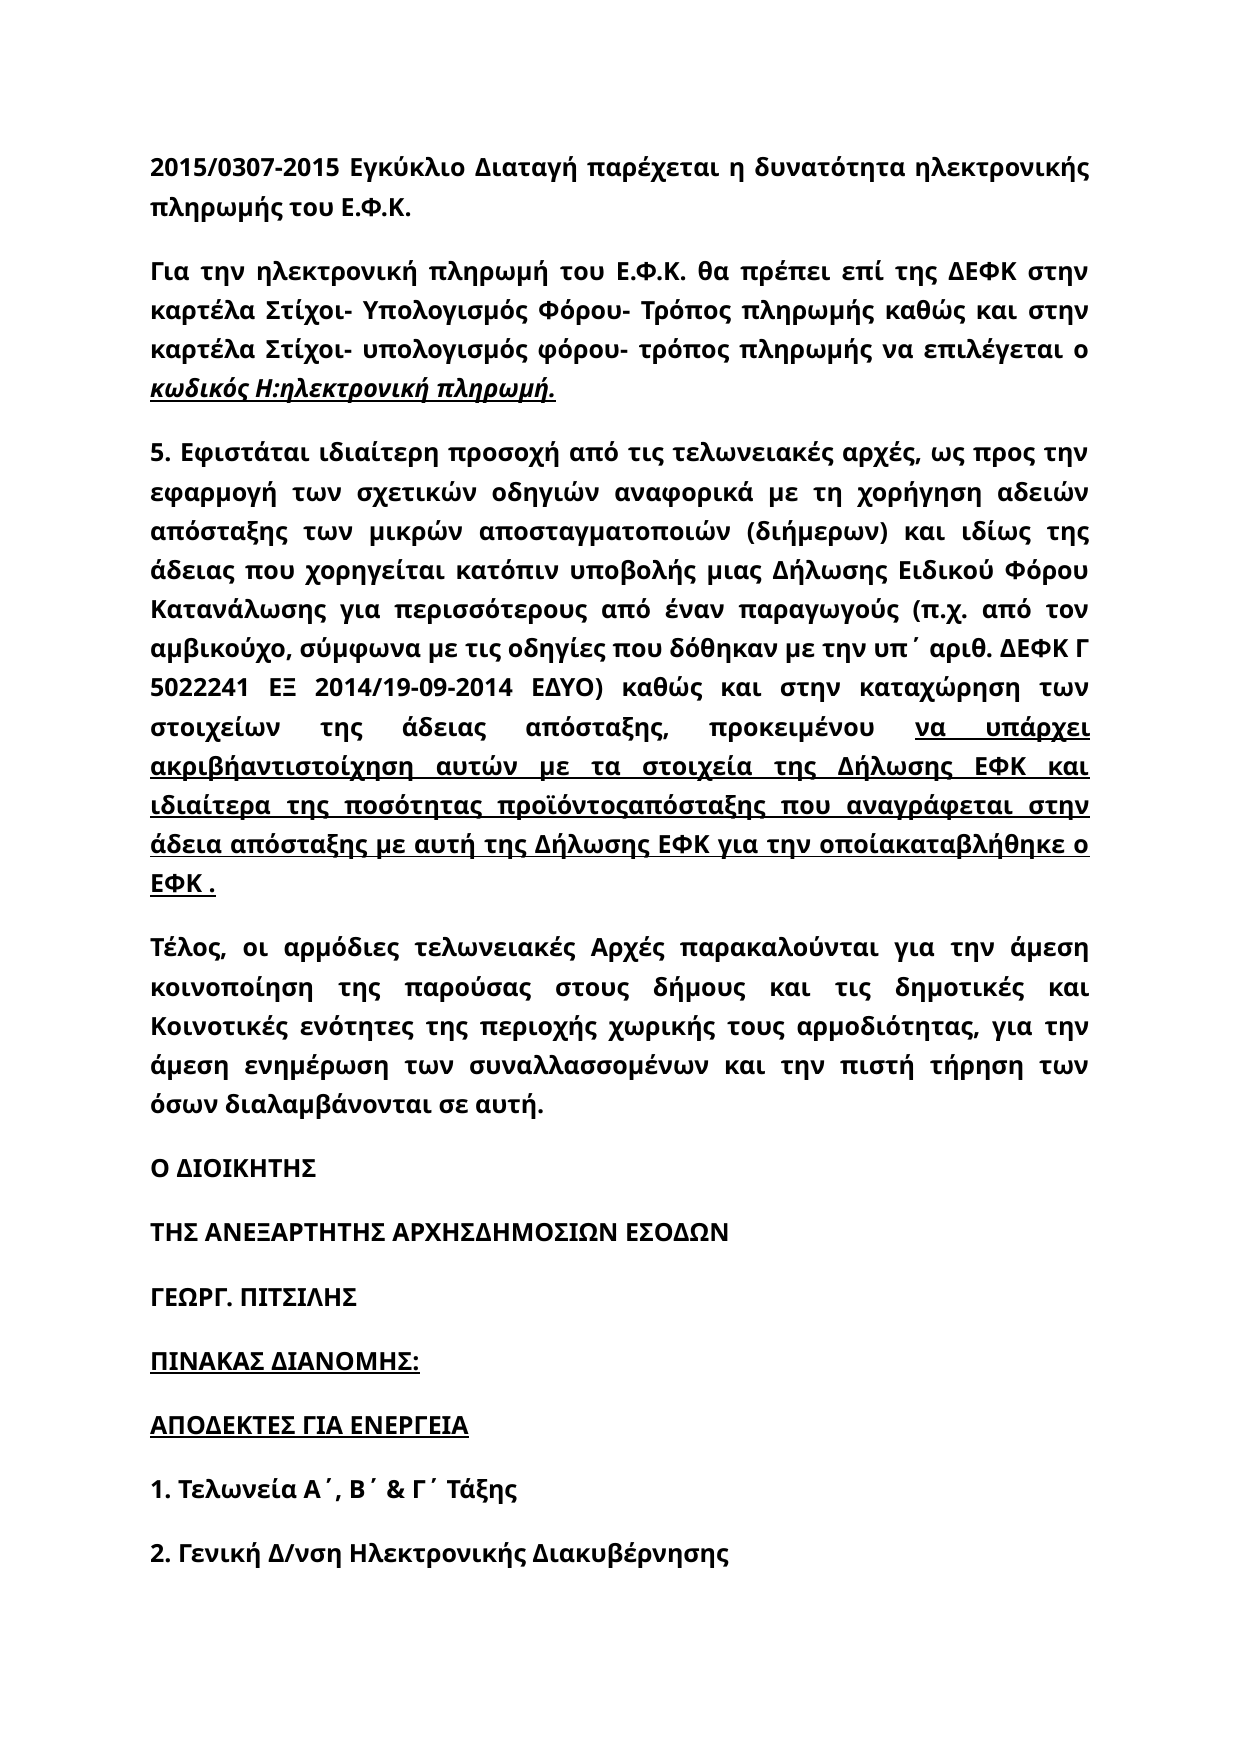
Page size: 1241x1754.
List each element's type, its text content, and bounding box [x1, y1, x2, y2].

text άδεια απόσταξης με αυτή της Δήλωσης ΕΦΚ για την οποίακαταβλήθηκε ο [150, 818, 1090, 856]
text ΠΙΝΑΚΑΣ ΔΙΑΝΟΜΗΣ: [150, 1343, 1090, 1377]
text ΓΕΩΡΓ. ΠΙΤΣΙΛΗΣ [150, 1279, 1090, 1313]
text ΤΗΣ ΑΝΕΞΑΡΤΗΤΗΣ ΑΡΧΗΣΔΗΜΟΣΙΩΝ ΕΣΟΔΩΝ [150, 1215, 1090, 1249]
text ΑΠΟΔΕΚΤΕΣ ΓΙΑ ΕΝΕΡΓΕΙΑ [150, 1407, 1090, 1442]
text 1. Τελωνεία Α΄, Β΄ & Γ΄ Τάξης [150, 1472, 1090, 1506]
text 2015/0307-2015 Εγκύκλιο Διαταγή παρέχεται η δυνατότητα ηλεκτρονικής πληρωμής του Ε.Φ.Κ. [150, 150, 1090, 223]
text Τέλος, οι αρμόδιες τελωνειακές Αρχές παρακαλούνται για την άμεση κοινοποίηση της παρούσας στους δήμους και τις δημοτικές και Κοινοτικές ενότητες της περιοχής χωρικής τους αρμοδιότητας, για την άμεση ενημέρωση των συναλλασσομένων και την πιστή τήρηση των όσων διαλαμβάνονται σε αυτή. [150, 930, 1090, 1121]
text Ο ΔΙΟΙΚΗΤΗΣ [150, 1151, 1090, 1185]
text ΕΦΚ . [150, 857, 1090, 900]
text 5. Εφιστάται ιδιαίτερη προσοχή από τις τελωνειακές αρχές, ως προς την εφαρμογή των σχετικών οδηγιών αναφορικά με τη χορήγηση αδειών απόσταξης των μικρών αποσταγματοποιών (διήμερων) και ιδίως της άδειας που χορηγείται κατόπιν υποβολής μιας Δήλωσης Ειδικού Φόρου Κατανάλωσης για περισσότερους από έναν παραγωγούς (π.χ. από τον αμβικούχο, σύμφωνα με τις οδηγίες που δόθηκαν με την υπ΄ αριθ. ΔΕΦΚ Γ 5022241 ΕΞ 2014/19-09-2014 ΕΔΥΟ) καθώς και στην καταχώρηση των στοιχείων της άδειας απόσταξης, προκειμένου να υπάρχει ακριβήαντιστοίχηση αυτών με τα στοιχεία της Δήλωσης ΕΦΚ και [150, 435, 1090, 777]
text ιδιαίτερα της ποσότητας προϊόντοςαπόσταξης που αναγράφεται στην [150, 779, 1090, 816]
text 2. Γενική Δ/νση Ηλεκτρονικής Διακυβέρνησης [150, 1536, 1090, 1570]
text Για την ηλεκτρονική πληρωμή του Ε.Φ.Κ. θα πρέπει επί της ΔΕΦΚ στην καρτέλα Στίχοι- Υπολογισμός Φόρου- Τρόπος πληρωμής καθώς και στην καρτέλα Στίχοι- υπολογισμός φόρου- τρόπος πληρωμής να επιλέγεται ο κωδικός Η:ηλεκτρονική πληρωμή. [150, 253, 1090, 405]
